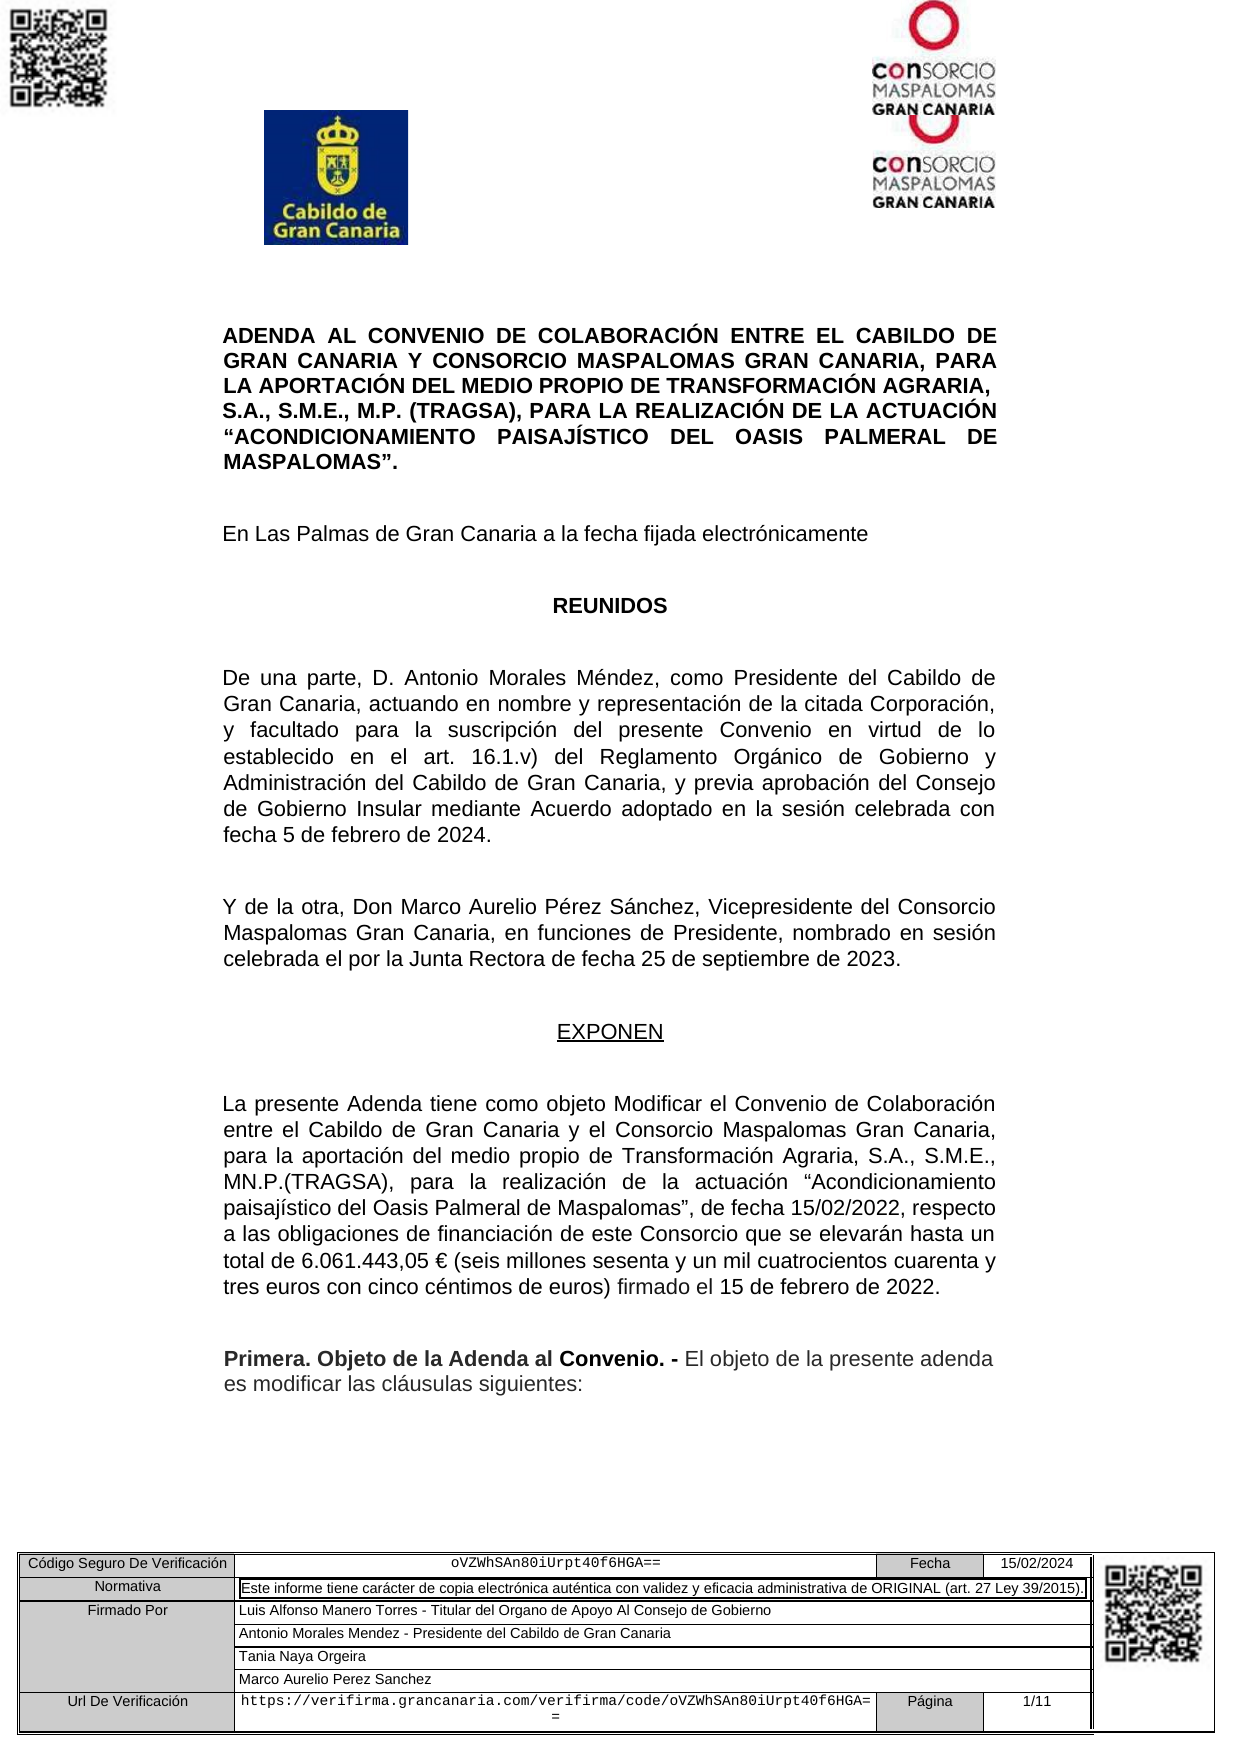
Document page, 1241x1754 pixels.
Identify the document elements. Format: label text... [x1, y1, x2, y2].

picture [0, 0, 119, 119]
text S.A., S.M.E., M.P. (TRAGSA), PARA LA REALIZACIÓN DE LA ACTUACIÓN “ACONDICIONAMIENTO PAISAJÍSTICO DEL OASIS PALMERAL DE MASPALOMAS”. [222, 398, 998, 474]
text De una parte, D. Antonio Morales Méndez, como Presidente del Cabildo de Gran Canaria, actuando en nombre y representación de la citada Corporación, y facultado para la suscripción del presente Convenio en virtud de lo establecido en el art. 16.1.v) del Reglamento Orgánico de Gobierno y Administración del Cabildo de Gran Canaria, y previa aprobación del Consejo de Gobierno Insular mediante Acuerdo adoptado en la sesión celebrada con fecha 5 de febrero de 2024. [222, 665, 997, 847]
text EXPONEN [223, 1018, 996, 1044]
text REUNIDOS [223, 593, 996, 618]
text Primera. Objeto de la Adenda al Convenio. - El objeto de la presente adenda es modificar las cláusulas siguientes: [223, 1346, 997, 1396]
picture [264, 110, 409, 245]
text La presente Adenda tiene como objeto Modificar el Convenio de Colaboración entre el Cabildo de Gran Canaria y el Consorcio Maspalomas Gran Canaria, para la aportación del medio propio de Transformación Agraria, S.A., S.M.E., MN.P.(TRAGSA), para la realización de la actuación “Acondicionamiento paisajístico del Oasis Palmeral de Maspalomas”, de fecha 15/02/2022, respecto a las obligaciones de financiación de este Consorcio que se elevarán hasta un total de 6.061.443,05 € (seis millones sesenta y un mil cuatrocientos cuarenta y tres euros con cinco céntimos de euros) firmado el 15 de febrero de 2022. [222, 1091, 997, 1299]
picture [1095, 1555, 1214, 1674]
text ADENDA AL CONVENIO DE COLABORACIÓN ENTRE EL CABILDO DE GRAN CANARIA Y CONSORCIO MASPALOMAS GRAN CANARIA, PARA LA APORTACIÓN DEL MEDIO PROPIO DE TRANSFORMACIÓN AGRARIA, [222, 323, 998, 398]
text Y de la otra, Don Marco Aurelio Pérez Sánchez, Vicepresidente del Consorcio Maspalomas Gran Canaria, en funciones de Presidente, nombrado en sesión celebrada el por la Junta Rectora de fecha 25 de septiembre de 2023. [222, 894, 997, 972]
text En Las Palmas de Gran Canaria a la fecha fijada electrónicamente [222, 521, 997, 546]
picture [872, 0, 996, 208]
